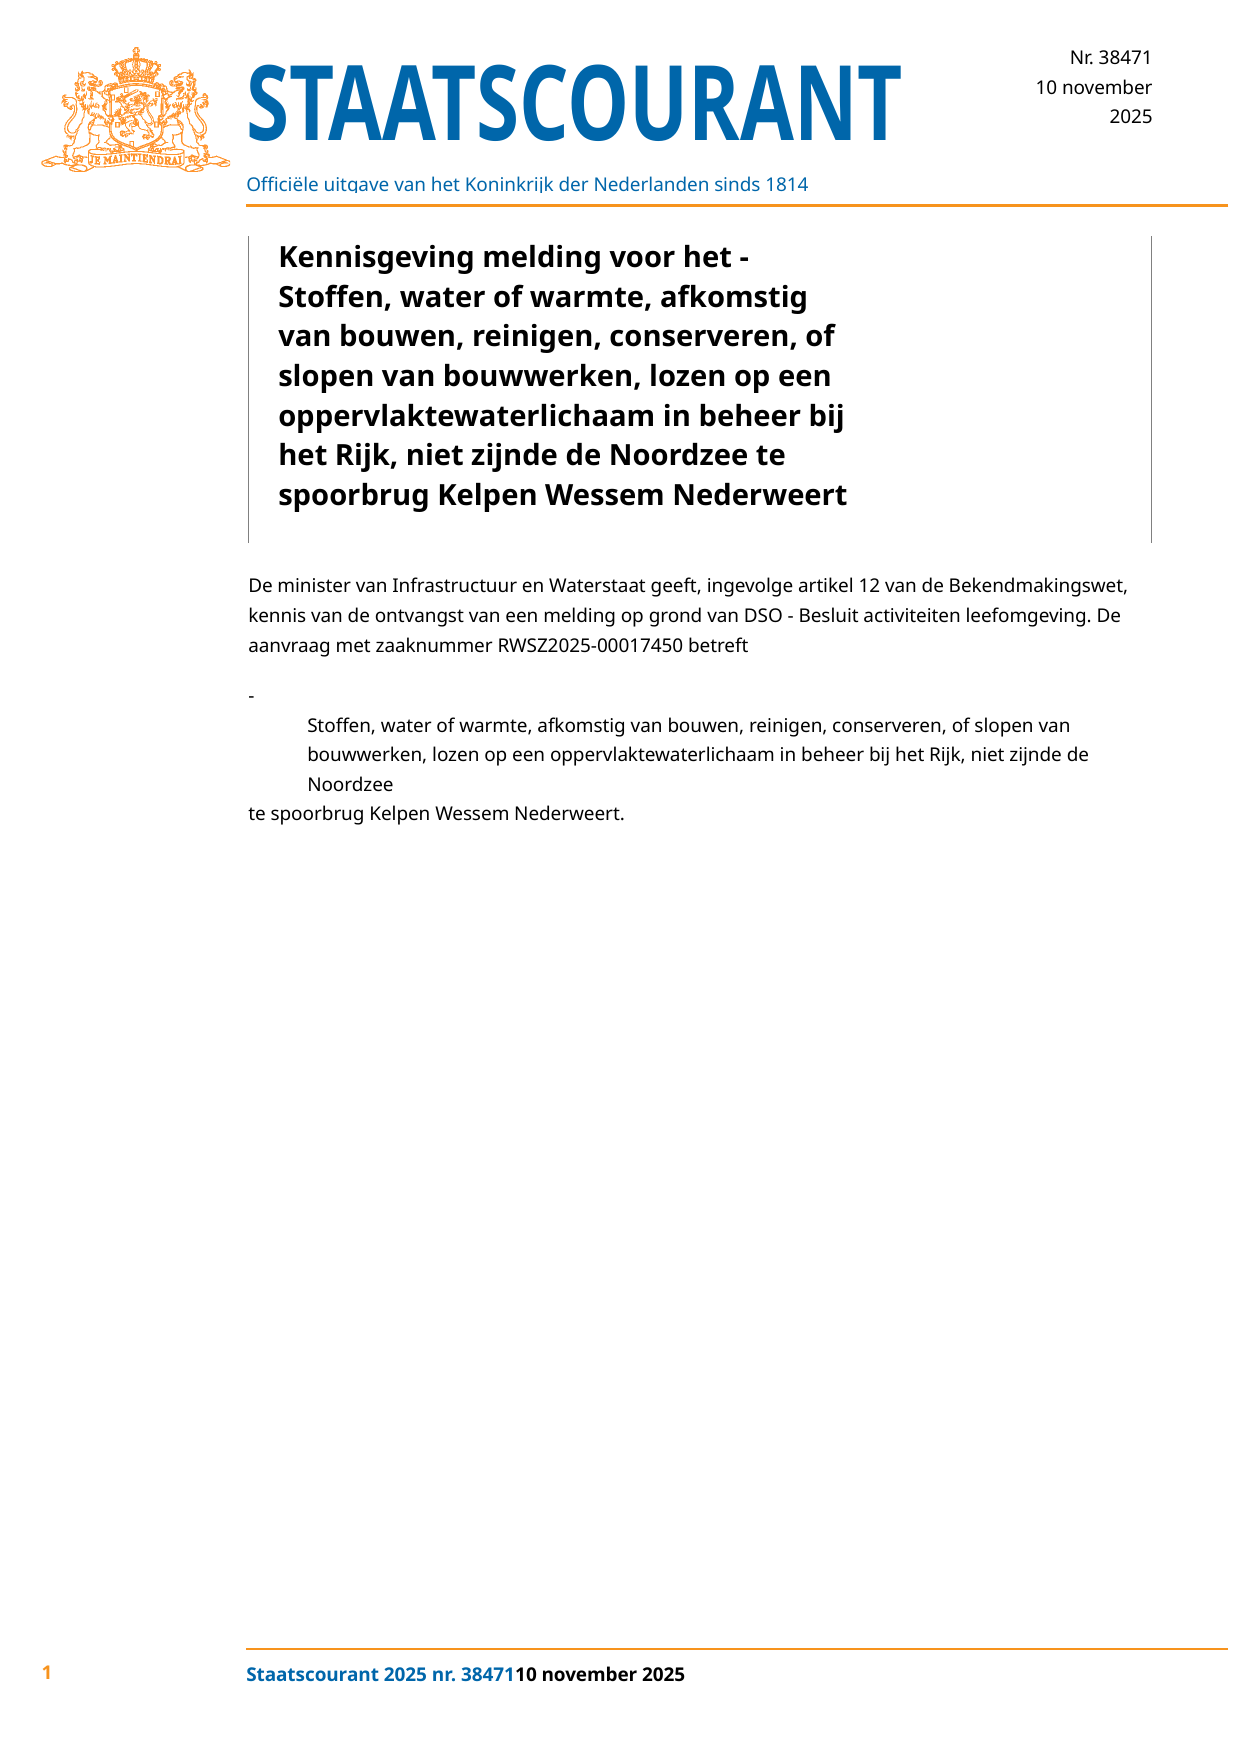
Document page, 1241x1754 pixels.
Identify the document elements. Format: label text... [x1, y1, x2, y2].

table_header Kennisgeving melding voor het -Stoffen, water of warmte, afkomstig van bouwen, reinigen, conserveren, of slopen van bouwwerken, lozen op een oppervlaktewaterlichaam in beheer bij het Rijk, niet zijnde de Noordzee te spoorbrug Kelpen Wessem Nederweert [249, 236, 850, 543]
picture [41, 47, 231, 172]
text te spoorbrug Kelpen Wessem Nederweert. [248, 801, 1152, 826]
list Stoffen, water of warmte, afkomstig van bouwen, reinigen, conserveren, of slopen van bouwwerken, lozen op een oppervlaktewaterlichaam in beheer bij het Rijk, niet zijnde de Noordzee [248, 712, 1152, 797]
table_header [1090, 236, 1151, 413]
table_header [850, 414, 1151, 543]
text De minister van Infrastructuur en Waterstaat geeft, ingevolge artikel 12 van de Bekendmakingswet, kennis van de ontvangst van een melding op grond van DSO - Besluit activiteiten leefomgeving. De aanvraag met zaaknummer RWSZ2025-00017450 betreft [248, 573, 1152, 658]
table_header [850, 236, 912, 413]
picture [912, 236, 1090, 414]
